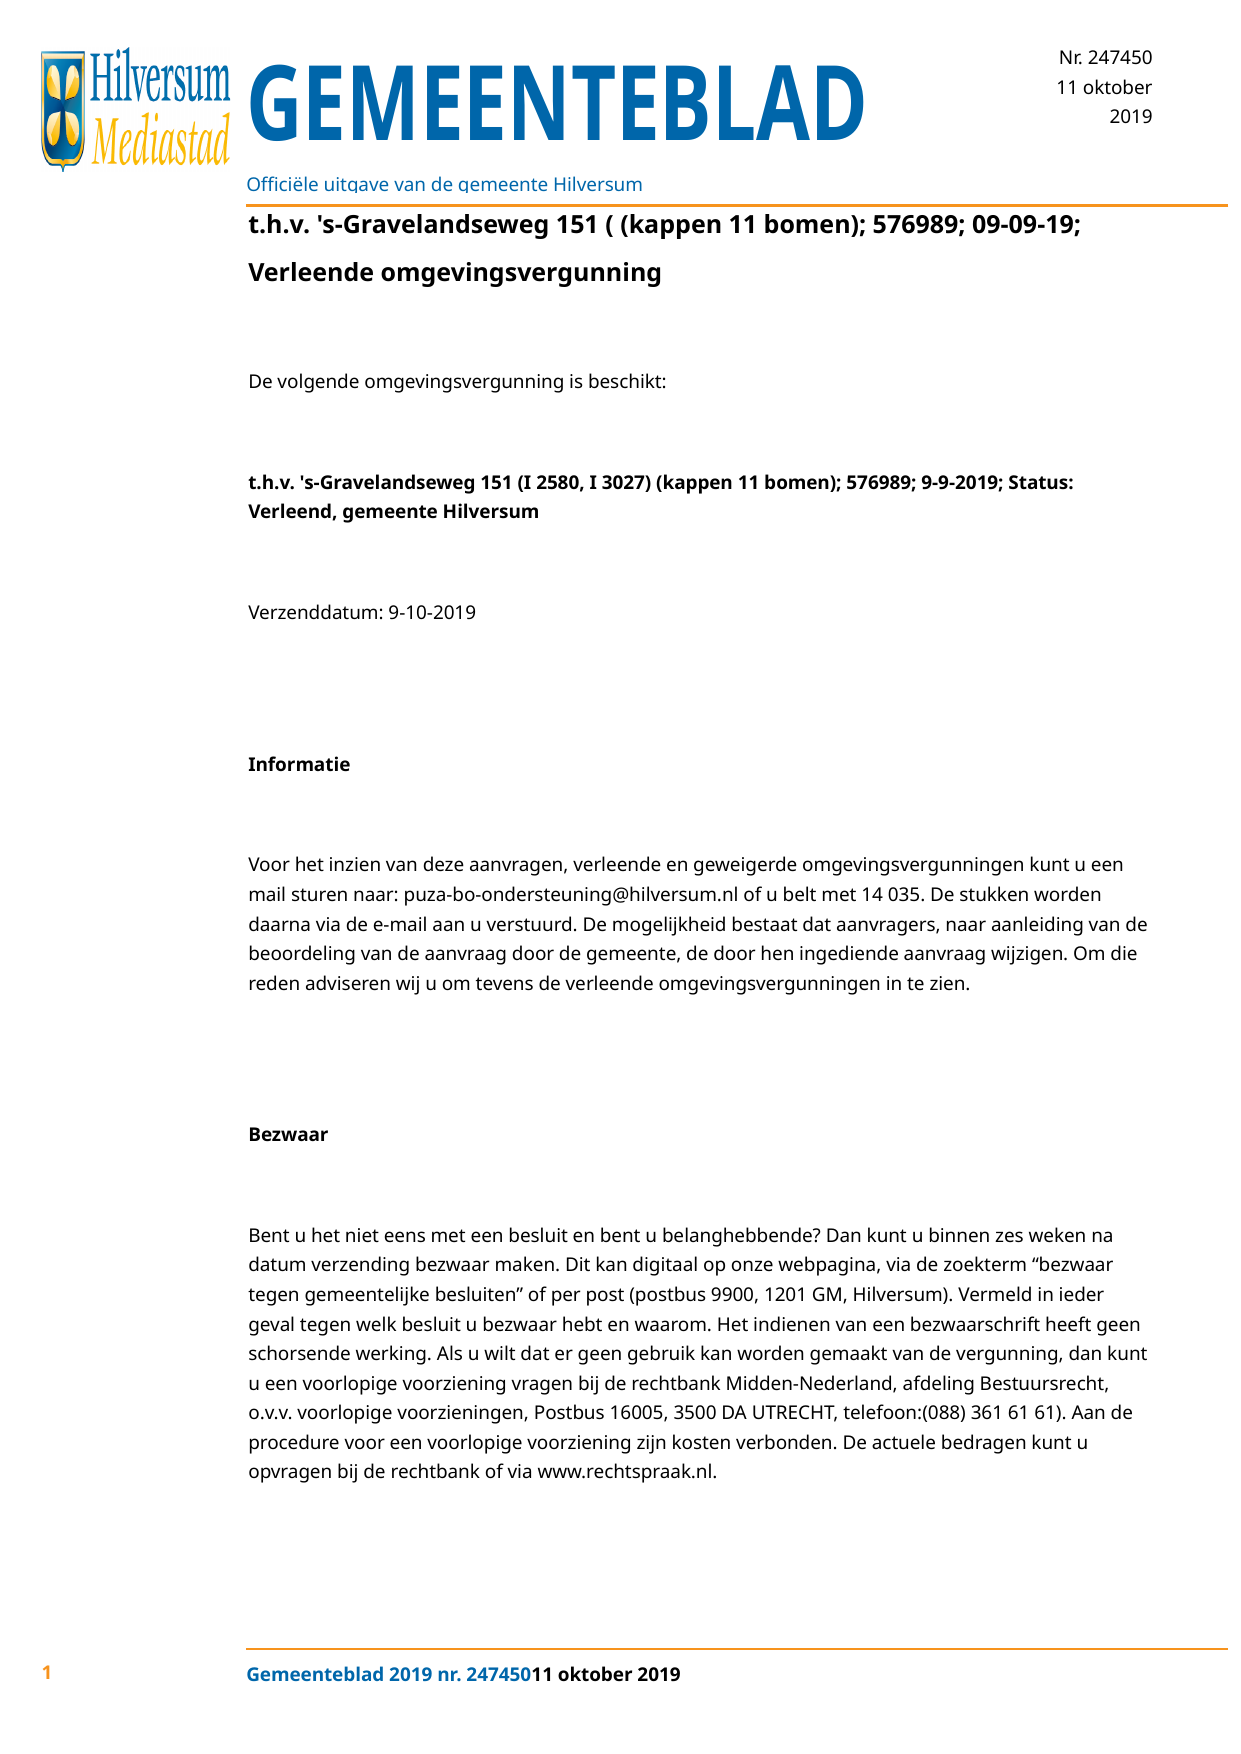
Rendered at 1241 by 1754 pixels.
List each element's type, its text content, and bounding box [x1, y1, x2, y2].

text t.h.v. 's-Gravelandseweg 151 (I 2580, I 3027) (kappen 11 bomen); 576989; 9-9-2019; Status: Verleend, gemeente Hilversum [248, 469, 1152, 524]
text Verzenddatum: 9-10-2019 [248, 599, 1152, 625]
text De volgende omgevingsvergunning is beschikt: [248, 368, 1152, 394]
picture [41, 47, 231, 172]
text Informatie [248, 751, 1152, 777]
text t.h.v. 's-Gravelandseweg 151 ( (kappen 11 bomen); 576989; 09-09-19; Verleende omgevingsvergunning [248, 207, 1152, 288]
text Bezwaar [248, 1121, 1152, 1147]
text Voor het inzien van deze aanvragen, verleende en geweigerde omgevingsvergunningen kunt u een mail sturen naar: puza-bo-ondersteuning@hilversum.nl of u belt met 14 035. De stukken worden daarna via de e-mail aan u verstuurd. De mogelijkheid bestaat dat aanvragers, naar aanleiding van de beoordeling van de aanvraag door de gemeente, de door hen ingediende aanvraag wijzigen. Om die reden adviseren wij u om tevens de verleende omgevingsvergunningen in te zien. [248, 852, 1152, 996]
text Bent u het niet eens met een besluit en bent u belanghebbende? Dan kunt u binnen zes weken na datum verzending bezwaar maken. Dit kan digitaal op onze webpagina, via de zoekterm “bezwaar tegen gemeentelijke besluiten” of per post (postbus 9900, 1201 GM, Hilversum). Vermeld in ieder geval tegen welk besluit u bezwaar hebt en waarom. Het indienen van een bezwaarschrift heeft geen schorsende werking. Als u wilt dat er geen gebruik kan worden gemaakt van de vergunning, dan kunt u een voorlopige voorziening vragen bij de rechtbank Midden-Nederland, afdeling Bestuursrecht, o.v.v. voorlopige voorzieningen, Postbus 16005, 3500 DA UTRECHT, telefoon:(088) 361 61 61). Aan de procedure voor een voorlopige voorziening zijn kosten verbonden. De actuele bedragen kunt u opvragen bij de rechtbank of via www.rechtspraak.nl. [248, 1222, 1152, 1484]
